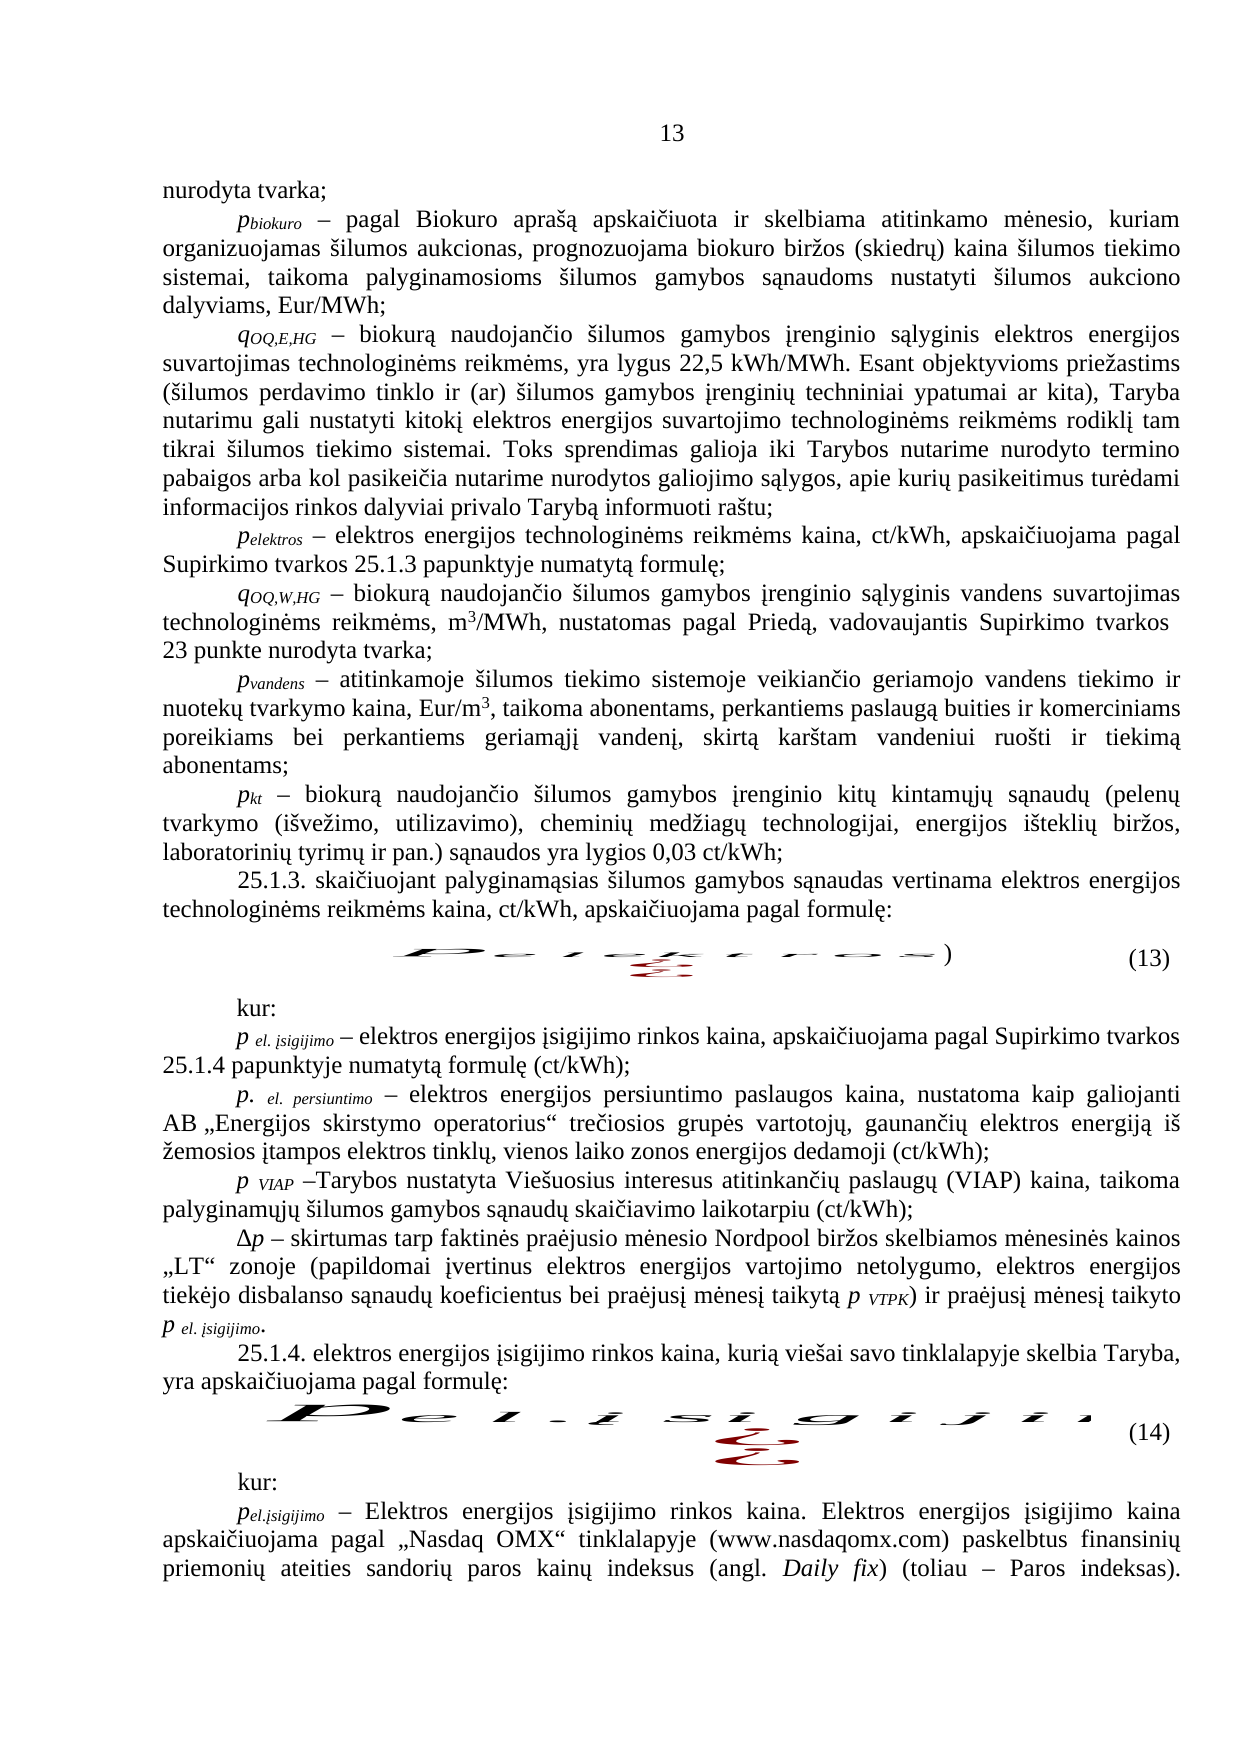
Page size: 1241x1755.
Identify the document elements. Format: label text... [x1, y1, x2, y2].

table_header (13) [1043, 923, 1181, 993]
text nurodyta tvarka; [162, 176, 1181, 204]
text p el. įsigijimo – elektros energijos įsigijimo rinkos kaina, apskaičiuojama pagal Supirkimo tvarkos 25.1.4 papunktyje numatytą formulę (ct/kWh); [162, 1021, 1181, 1079]
text pbiokuro – pagal Biokuro aprašą apskaičiuota ir skelbiama atitinkamo mėnesio, kuriam organizuojamas šilumos aukcionas, prognozuojama biokuro biržos (skiedrų) kaina šilumos tiekimo sistemai, taikoma palyginamosioms šilumos gamybos sąnaudoms nustatyti šilumos aukciono dalyviams, Eur/MWh; [162, 204, 1181, 319]
text pelektros – elektros energijos technologinėms reikmėms kaina, ct/kWh, apskaičiuojama pagal Supirkimo tvarkos 25.1.3 papunktyje numatytą formulę; [162, 521, 1181, 578]
table_header (14) [1091, 1395, 1181, 1467]
table_header ) [216, 923, 1043, 993]
text qOQ,E,HG – biokurą naudojančio šilumos gamybos įrenginio sąlyginis elektros energijos suvartojimas technologinėms reikmėms, yra lygus 22,5 kWh/MWh. Esant objektyvioms priežastims (šilumos perdavimo tinklo ir (ar) šilumos gamybos įrenginių techniniai ypatumai ar kita), Taryba nutarimu gali nustatyti kitokį elektros energijos suvartojimo technologinėms reikmėms rodiklį tam tikrai šilumos tiekimo sistemai. Toks sprendimas galioja iki Tarybos nutarime nurodyto termino pabaigos arba kol pasikeičia nutarime nurodytos galiojimo sąlygos, apie kurių pasikeitimus turėdami informacijos rinkos dalyviai privalo Tarybą informuoti raštu; [162, 319, 1181, 521]
text kur: [162, 993, 1181, 1021]
text 25.1.4. elektros energijos įsigijimo rinkos kaina, kurią viešai savo tinklalapyje skelbia Taryba, yra apskaičiuojama pagal formulę: [162, 1338, 1181, 1395]
table_header [163, 923, 216, 993]
text pel.įsigijimo – Elektros energijos įsigijimo rinkos kaina. Elektros energijos įsigijimo kaina apskaičiuojama pagal „Nasdaq OMX“ tinklalapyje (www.nasdaqomx.com) paskelbtus finansinių priemonių ateities sandorių paros kainų indeksus (angl. Daily fix) (toliau – Paros indeksas). [162, 1496, 1181, 1582]
table_header [240, 1395, 1091, 1467]
table_header [163, 1395, 239, 1467]
text 25.1.3. skaičiuojant palyginamąsias šilumos gamybos sąnaudas vertinama elektros energijos technologinėms reikmėms kaina, ct/kWh, apskaičiuojama pagal formulę: [162, 866, 1181, 923]
text p VIAP –Tarybos nustatyta Viešuosius interesus atitinkančių paslaugų (VIAP) kaina, taikoma palyginamųjų šilumos gamybos sąnaudų skaičiavimo laikotarpiu (ct/kWh); [162, 1165, 1181, 1223]
text pkt – biokurą naudojančio šilumos gamybos įrenginio kitų kintamųjų sąnaudų (pelenų tvarkymo (išvežimo, utilizavimo), cheminių medžiagų technologijai, energijos išteklių biržos, laboratorinių tyrimų ir pan.) sąnaudos yra lygios 0,03 ct/kWh; [162, 779, 1181, 866]
text p. el. persiuntimo – elektros energijos persiuntimo paslaugos kaina, nustatoma kaip galiojanti AB „Energijos skirstymo operatorius“ trečiosios grupės vartotojų, gaunančių elektros energiją iš žemosios įtampos elektros tinklų, vienos laiko zonos energijos dedamoji (ct/kWh); [162, 1079, 1181, 1165]
text pvandens – atitinkamoje šilumos tiekimo sistemoje veikiančio geriamojo vandens tiekimo ir nuotekų tvarkymo kaina, Eur/m3, taikoma abonentams, perkantiems paslaugą buities ir komerciniams poreikiams bei perkantiems geriamąjį vandenį, skirtą karštam vandeniui ruošti ir tiekimą abonentams; [162, 664, 1181, 779]
text ∆p – skirtumas tarp faktinės praėjusio mėnesio Nordpool biržos skelbiamos mėnesinės kainos „LT“ zonoje (papildomai įvertinus elektros energijos vartojimo netolygumo, elektros energijos tiekėjo disbalanso sąnaudų koeficientus bei praėjusį mėnesį taikytą p VTPK) ir praėjusį mėnesį taikyto p el. įsigijimo. [162, 1223, 1181, 1338]
text kur: [162, 1467, 1181, 1496]
text qOQ,W,HG – biokurą naudojančio šilumos gamybos įrenginio sąlyginis vandens suvartojimas technologinėms reikmėms, m3/MWh, nustatomas pagal Priedą, vadovaujantis Supirkimo tvarkos 23 punkte nurodyta tvarka; [162, 578, 1181, 664]
